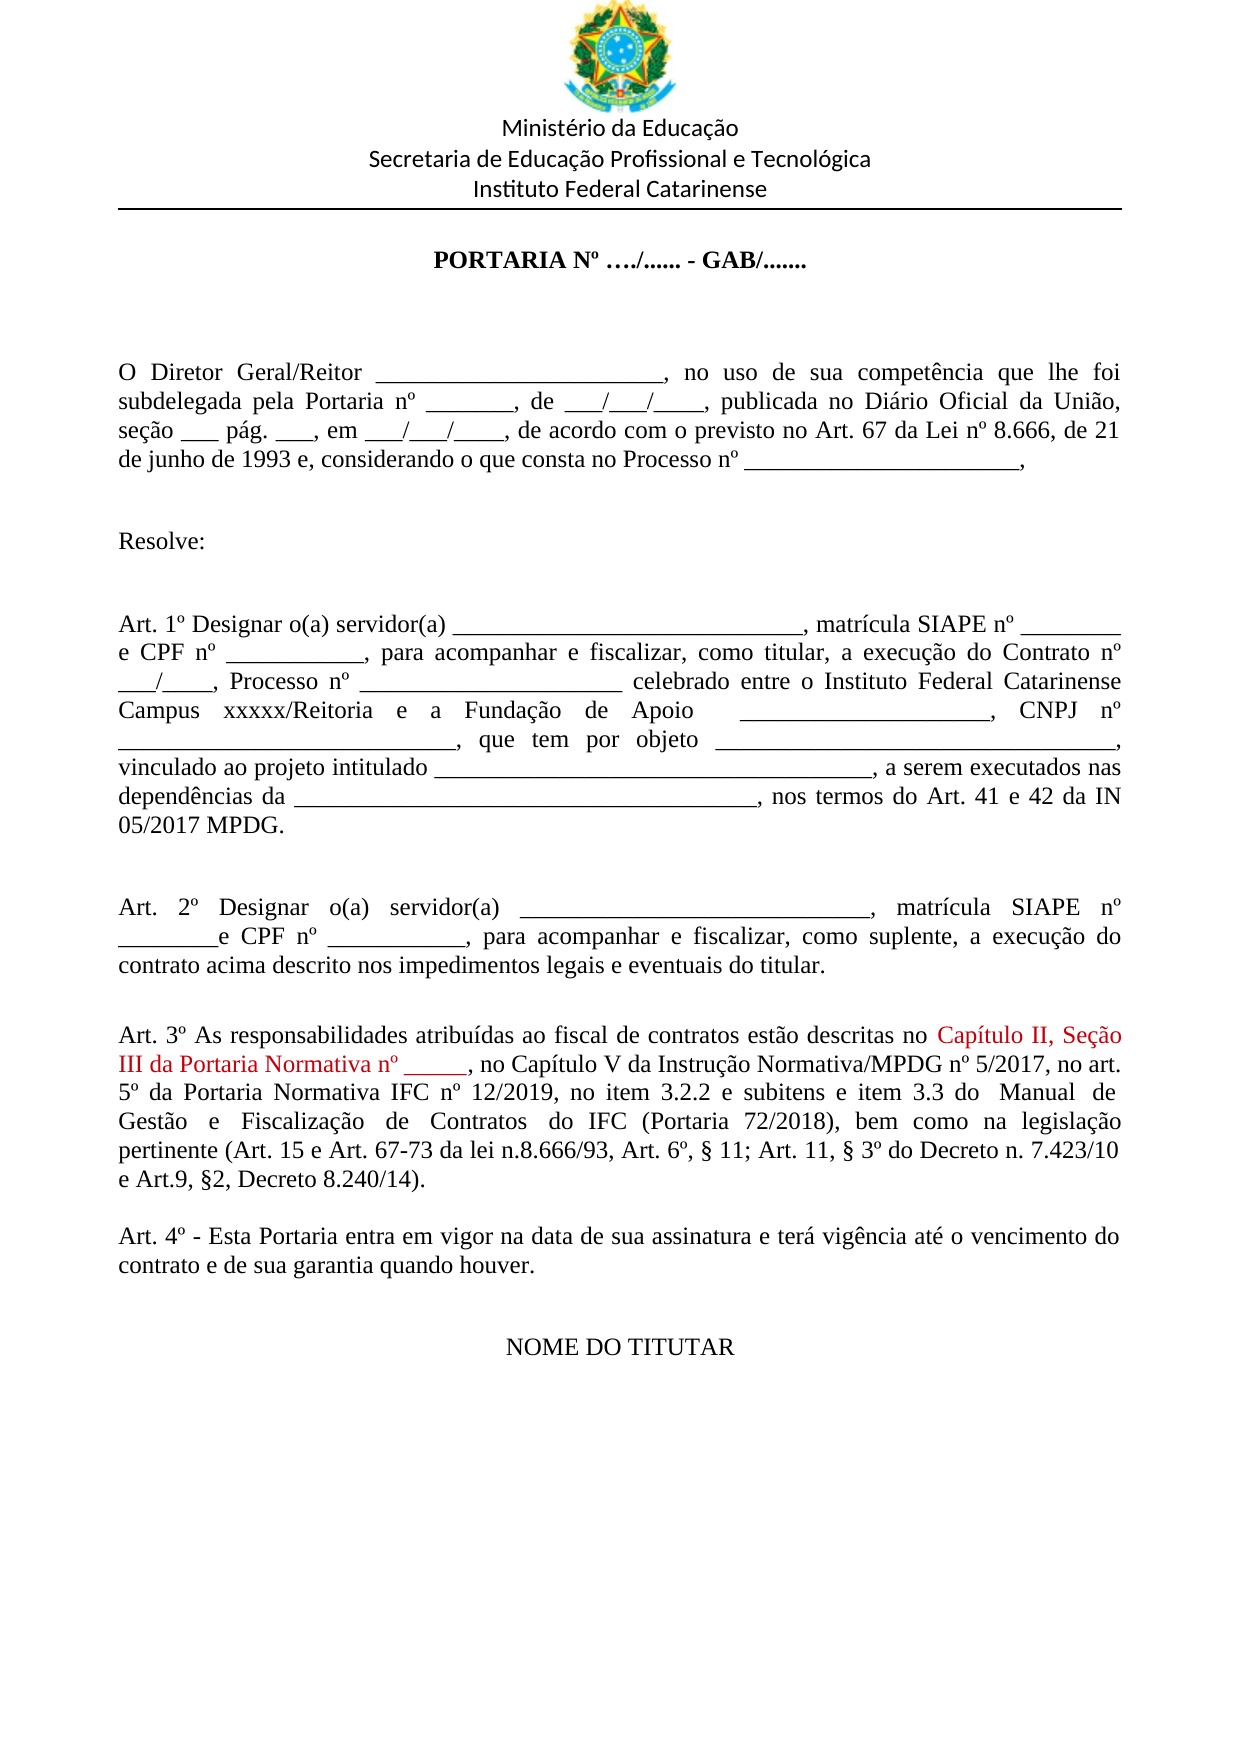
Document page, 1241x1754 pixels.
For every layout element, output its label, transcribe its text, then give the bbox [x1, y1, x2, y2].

text Resolve: [118, 526, 1122, 555]
text Art. 3º As responsabilidades atribuídas ao fiscal de contratos estão descritas no Capítulo II, Seção III da Portaria Normativa nº _____, no Capítulo V da Instrução Normativa/MPDG nº 5/2017, no art. 5º da Portaria Normativa IFC nº 12/2019, no item 3.2.2 e subitens e item 3.3 do Manual de Gestão e Fiscalização de Contratos do IFC (Portaria 72/2018), bem como na legislação pertinente (Art. 15 e Art. 67-73 da lei n.8.666/93, Art. 6º, § 11; Art. 11, § 3º do Decreto n. 7.423/10 e Art.9, §2, Decreto 8.240/14). [118, 1020, 1122, 1192]
text O Diretor Geral/Reitor _______________________, no uso de sua competência que lhe foi subdelegada pela Portaria nº _______, de ___/___/____, publicada no Diário Oficial da União, seção ___ pág. ___, em ___/___/____, de acordo com o previsto no Art. 67 da Lei nº 8.666, de 21 de junho de 1993 e, considerando o que consta no Processo nº ______________________, [118, 357, 1122, 472]
text Art. 1º Designar o(a) servidor(a) ____________________________, matrícula SIAPE nº ________ e CPF nº ___________, para acompanhar e fiscalizar, como titular, a execução do Contrato nº ___/____, Processo nº _____________________ celebrado entre o Instituto Federal Catarinense Campus xxxxx/Reitoria e a Fundação de Apoio ____________________, CNPJ nº ___________________________, que tem por objeto ________________________________, vinculado ao projeto intitulado ___________________________________, a serem executados nas dependências da _____________________________________, nos termos do Art. 41 e 42 da IN 05/2017 MPDG. [118, 609, 1122, 839]
text Art. 4º - Esta Portaria entra em vigor na data de sua assinatura e terá vigência até o vencimento do contrato e de sua garantia quando houver. [118, 1221, 1122, 1279]
text Art. 2º Designar o(a) servidor(a) ____________________________, matrícula SIAPE nº ________e CPF nº ___________, para acompanhar e fiscalizar, como suplente, a execução do contrato acima descrito nos impedimentos legais e eventuais do titular. [118, 892, 1122, 979]
text PORTARIA Nº …./...... - GAB/....... [118, 245, 1122, 273]
text NOME DO TITUTAR [118, 1332, 1122, 1361]
picture [563, 0, 677, 113]
